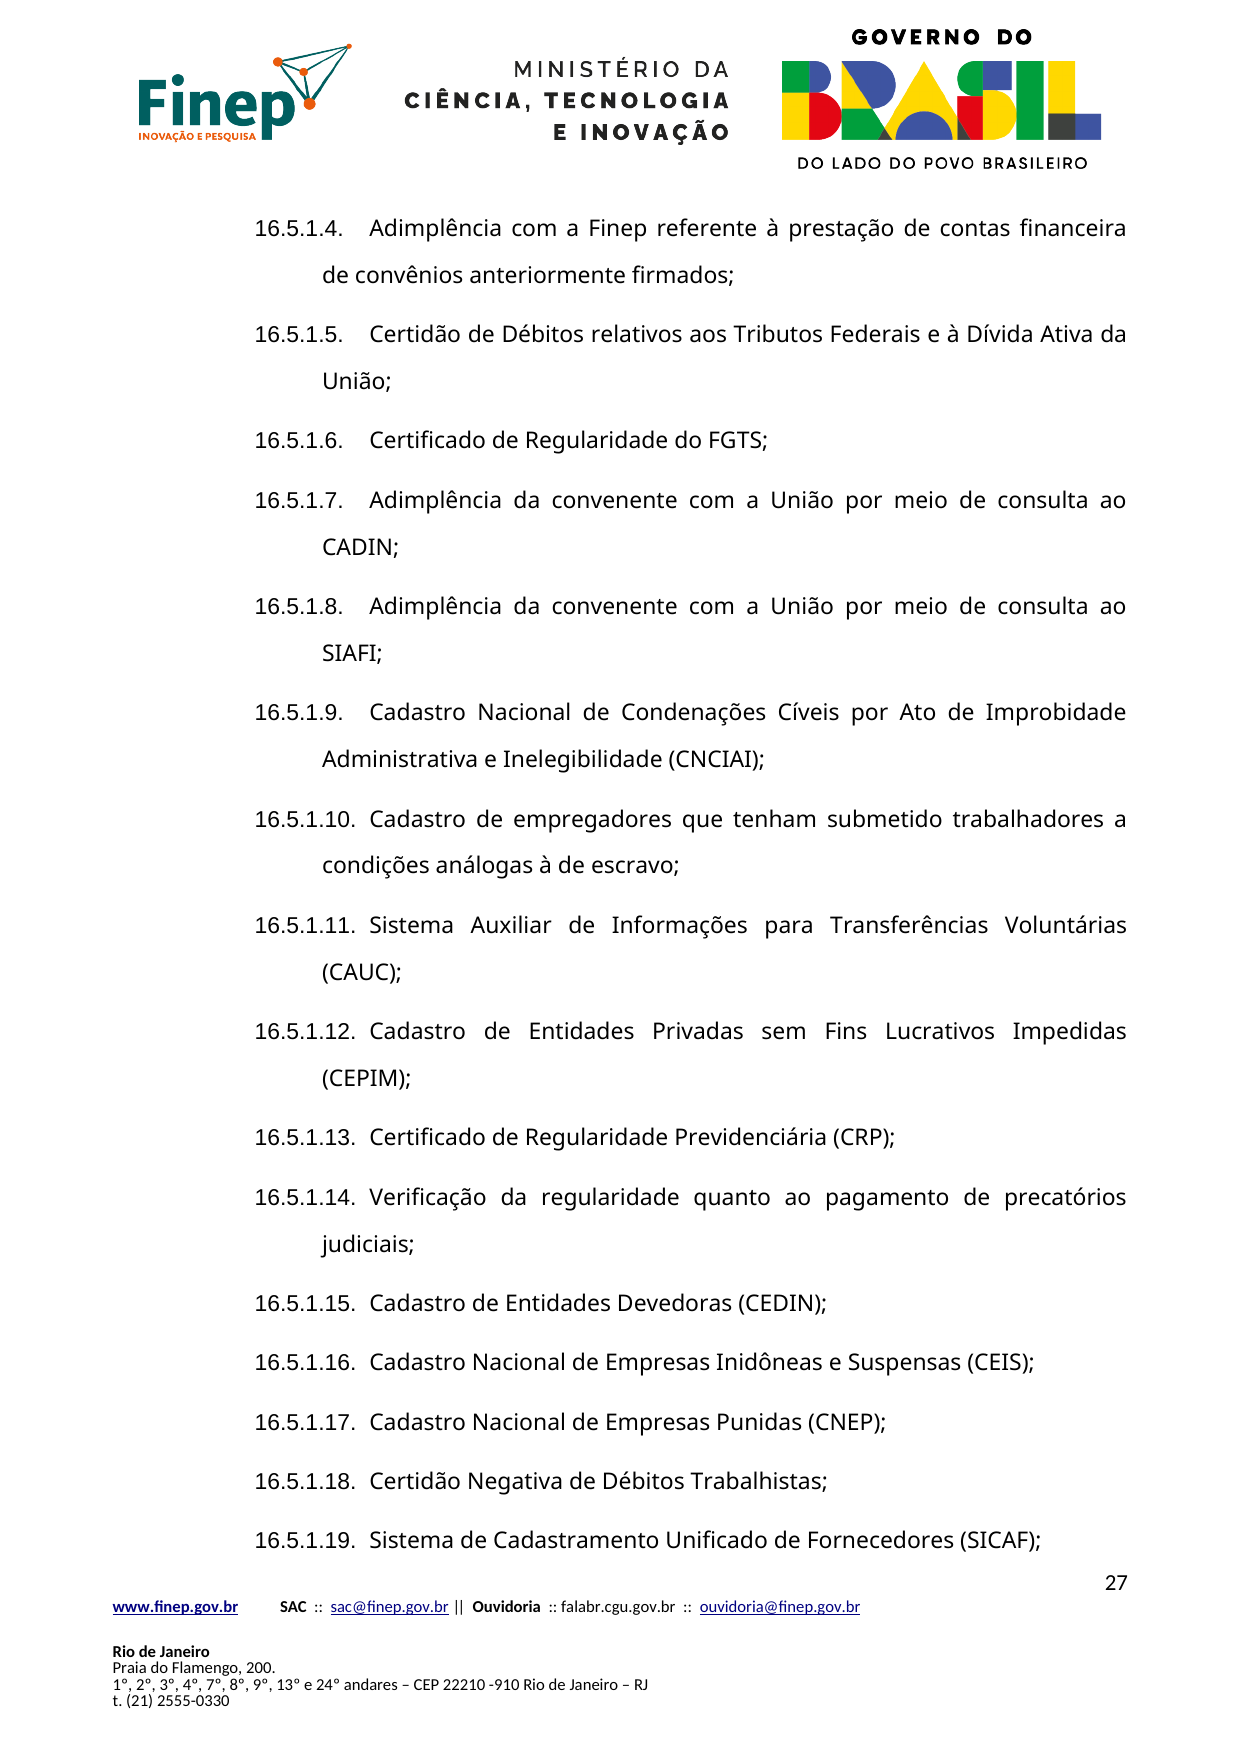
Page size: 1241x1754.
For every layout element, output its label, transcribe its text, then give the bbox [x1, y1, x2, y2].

list Adimplência com a Finep referente à prestação de contas financeira de convênios anteriormente firmados; [254, 212, 1128, 290]
list Certidão de Débitos relativos aos Tributos Federais e à Dívida Ativa da União; [254, 318, 1128, 396]
list Cadastro de Entidades Privadas sem Fins Lucrativos Impedidas (CEPIM); [254, 1015, 1128, 1093]
list Cadastro de Entidades Devedoras (CEDIN); [254, 1287, 1128, 1318]
list Sistema Auxiliar de Informações para Transferências Voluntárias (CAUC); [254, 909, 1128, 987]
list Certidão Negativa de Débitos Trabalhistas; [254, 1465, 1128, 1496]
list Certificado de Regularidade Previdenciária (CRP); [254, 1121, 1128, 1152]
list Adimplência da convenente com a União por meio de consulta ao CADIN; [254, 484, 1128, 562]
list Cadastro Nacional de Empresas Inidôneas e Suspensas (CEIS); [254, 1346, 1128, 1377]
list Cadastro de empregadores que tenham submetido trabalhadores a condições análogas à de escravo; [254, 802, 1128, 881]
list Cadastro Nacional de Empresas Punidas (CNEP); [254, 1406, 1128, 1437]
list Verificação da regularidade quanto ao pagamento de precatórios judiciais; [254, 1181, 1128, 1259]
list Cadastro Nacional de Condenações Cíveis por Ato de Improbidade Administrativa e Inelegibilidade (CNCIAI); [254, 696, 1128, 774]
list Adimplência da convenente com a União por meio de consulta ao SIAFI; [254, 590, 1128, 668]
list Certificado de Regularidade do FGTS; [254, 424, 1128, 456]
list Sistema de Cadastramento Unificado de Fornecedores (SICAF); [254, 1524, 1128, 1556]
